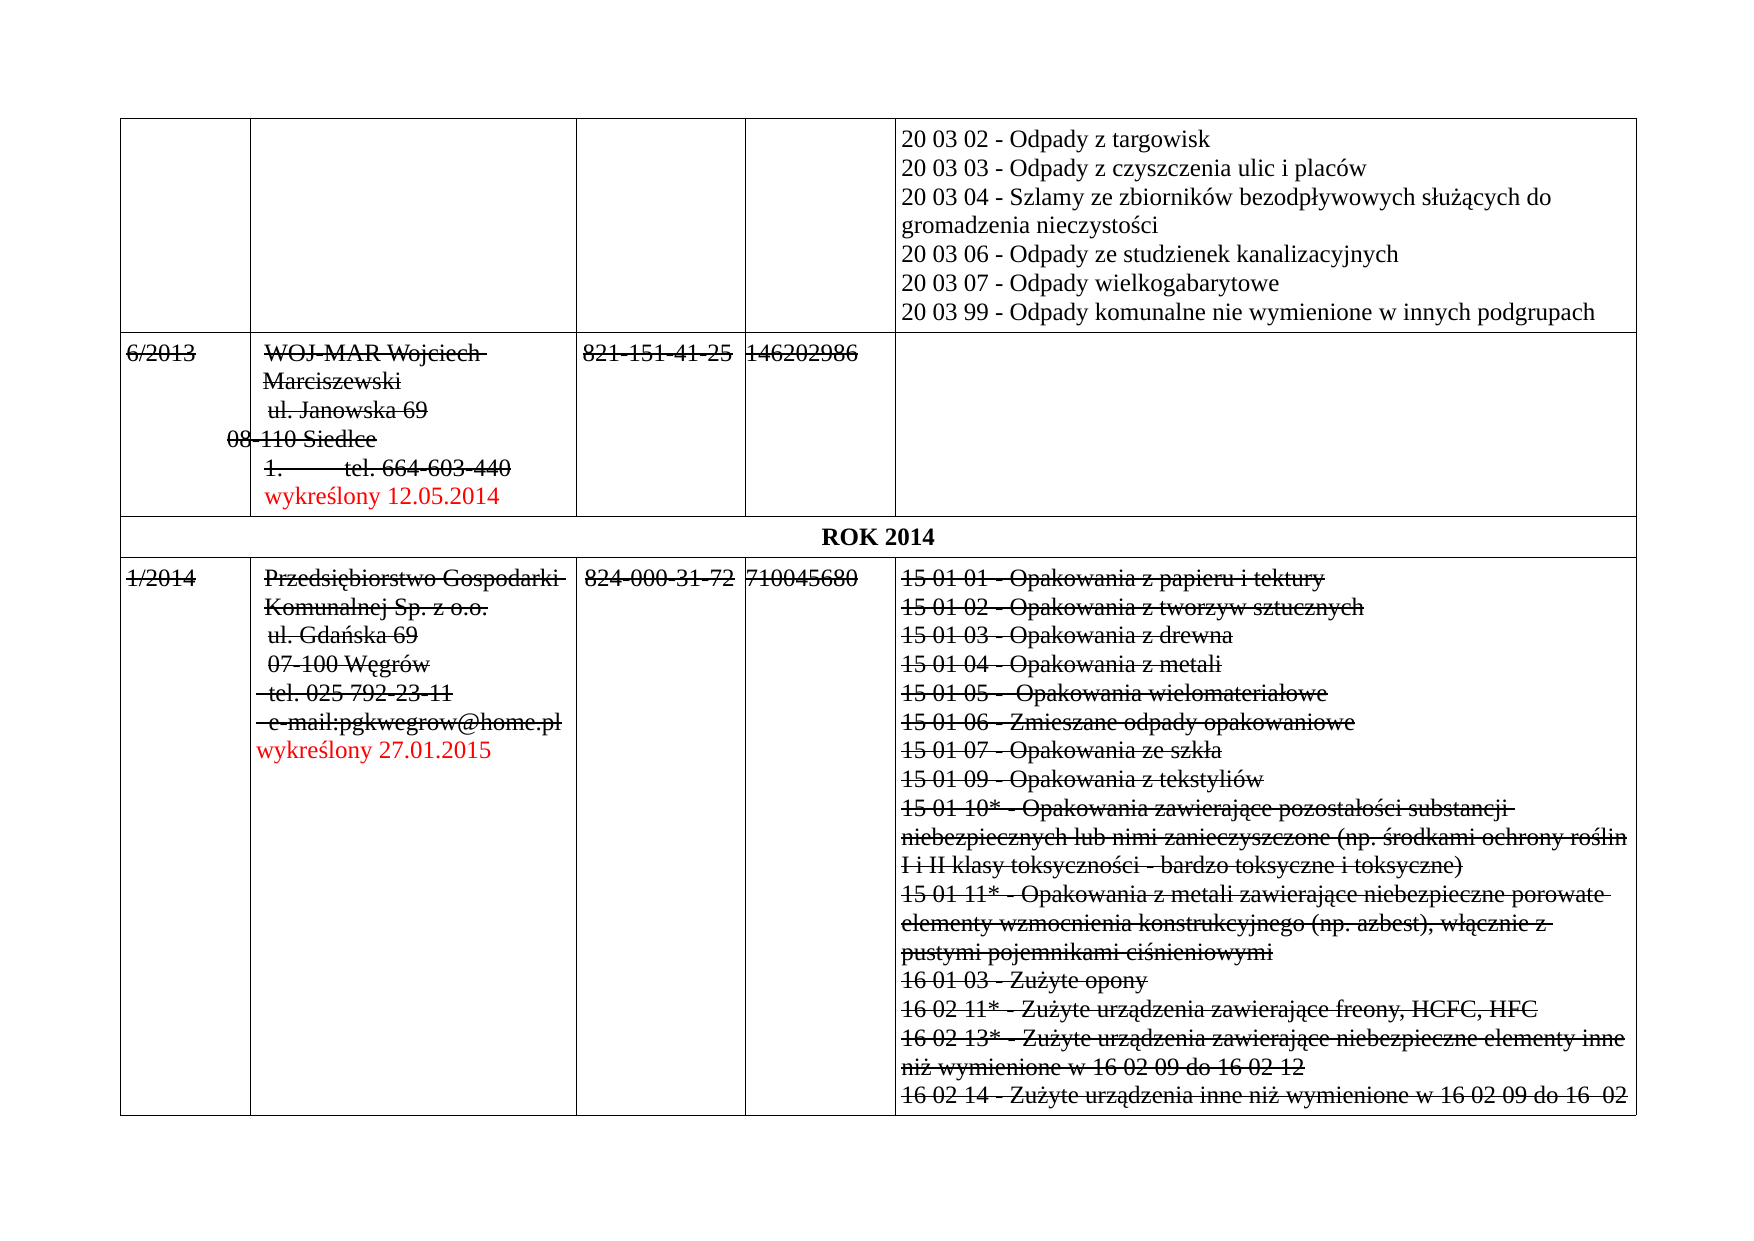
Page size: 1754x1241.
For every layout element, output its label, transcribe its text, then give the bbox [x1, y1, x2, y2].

table_cell 20 03 02 - Odpady z targowisk 20 03 03 - Odpady z czyszczenia ulic i placów 20 03 04 - Szlamy ze zbiorników bezodpływowych służących do gromadzenia nieczystości 20 03 06 - Odpady ze studzienek kanalizacyjnych 20 03 07 - Odpady wielkogabarytowe 20 03 99 - Odpady komunalne nie wymienione w innych podgrupach [896, 119, 1636, 331]
table_cell 146202986 [746, 333, 895, 516]
table_cell [577, 119, 745, 331]
table_cell [251, 119, 576, 331]
table_cell 821-151-41-25 [577, 333, 745, 516]
table_cell [746, 119, 895, 331]
table_cell WOJ-MAR Wojciech Marciszewski ul. Janowska 69 08-110 Siedlce tel. 664-603-440 wykreślony 12.05.2014 [251, 333, 576, 516]
table_cell 1/2014 [121, 558, 250, 1115]
table_cell Przedsiębiorstwo Gospodarki Komunalnej Sp. z o.o. ul. Gdańska 69 07-100 Węgrów tel. 025 792-23-11 e-mail:pgkwegrow@home.pl wykreślony 27.01.2015 [251, 558, 576, 1115]
table_cell ROK 2014 [121, 517, 1636, 557]
table_cell [121, 119, 250, 331]
table_cell 824-000-31-72 [577, 558, 745, 1115]
table_cell [896, 333, 1636, 516]
table_cell 710045680 [746, 558, 895, 1115]
table_cell 6/2013 [121, 333, 250, 516]
table_cell 15 01 01 - Opakowania z papieru i tektury 15 01 02 - Opakowania z tworzyw sztucznych 15 01 03 - Opakowania z drewna 15 01 04 - Opakowania z metali 15 01 05 - Opakowania wielomateriałowe 15 01 06 - Zmieszane odpady opakowaniowe 15 01 07 - Opakowania ze szkła 15 01 09 - Opakowania z tekstyliów 15 01 10* - Opakowania zawierające pozostałości substancji niebezpiecznych lub nimi zanieczyszczone (np. środkami ochrony roślin I i II klasy toksyczności - bardzo toksyczne i toksyczne) 15 01 11* - Opakowania z metali zawierające niebezpieczne porowate elementy wzmocnienia konstrukcyjnego (np. azbest), włącznie z pustymi pojemnikami ciśnieniowymi 16 01 03 - Zużyte opony 16 02 11* - Zużyte urządzenia zawierające freony, HCFC, HFC 16 02 13* - Zużyte urządzenia zawierające niebezpieczne elementy inne niż wymienione w 16 02 09 do 16 02 12 16 02 14 - Zużyte urządzenia inne niż wymienione w 16 02 09 do 16 02 [896, 558, 1636, 1115]
